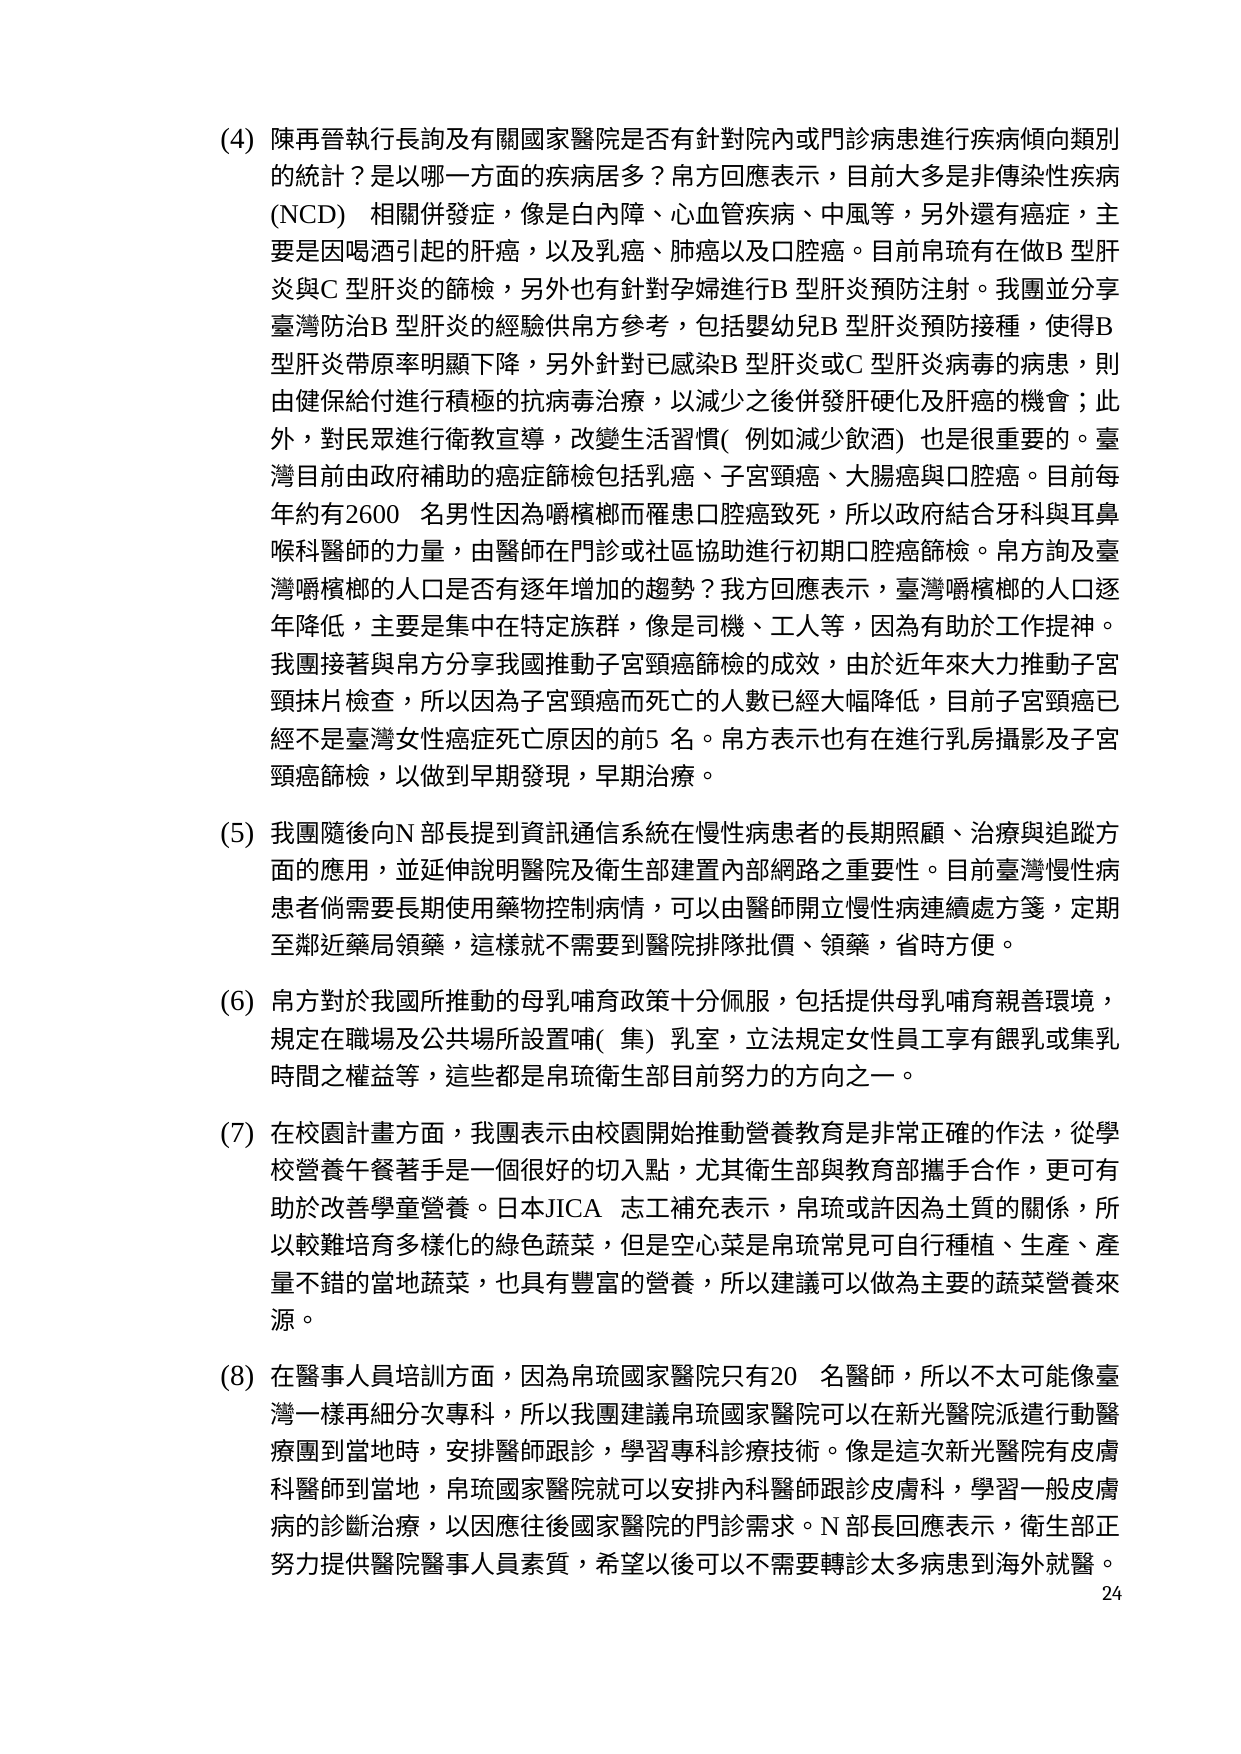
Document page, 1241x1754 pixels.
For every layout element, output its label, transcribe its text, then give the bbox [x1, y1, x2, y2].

list 我團隨後向N部長提到資訊通信系統在慢性病患者的長期照顧、治療與追蹤方面的應用，並延伸說明醫院及衛生部建置內部網路之重要性。目前臺灣慢性病患者倘需要長期使用藥物控制病情，可以由醫師開立慢性病連續處方箋，定期至鄰近藥局領藥，這樣就不需要到醫院排隊批價、領藥，省時方便。 [220, 812, 1120, 962]
list 在校園計畫方面，我團表示由校園開始推動營養教育是非常正確的作法，從學校營養午餐著手是一個很好的切入點，尤其衛生部與教育部攜手合作，更可有助於改善學童營養。日本JICA志工補充表示，帛琉或許因為土質的關係，所以較難培育多樣化的綠色蔬菜，但是空心菜是帛琉常見可自行種植、生產、產量不錯的當地蔬菜，也具有豐富的營養，所以建議可以做為主要的蔬菜營養來源。 [220, 1112, 1120, 1337]
list 陳再晉執行長詢及有關國家醫院是否有針對院內或門診病患進行疾病傾向類別的統計？是以哪一方面的疾病居多？帛方回應表示，目前大多是非傳染性疾病(NCD)相關併發症，像是白內障、心血管疾病、中風等，另外還有癌症，主要是因喝酒引起的肝癌，以及乳癌、肺癌以及口腔癌。目前帛琉有在做B型肝炎與C型肝炎的篩檢，另外也有針對孕婦進行B型肝炎預防注射。我團並分享臺灣防治B型肝炎的經驗供帛方參考，包括嬰幼兒B型肝炎預防接種，使得B型肝炎帶原率明顯下降，另外針對已感染B型肝炎或C型肝炎病毒的病患，則由健保給付進行積極的抗病毒治療，以減少之後併發肝硬化及肝癌的機會；此外，對民眾進行衛教宣導，改變生活習慣(例如減少飲酒)也是很重要的。臺灣目前由政府補助的癌症篩檢包括乳癌、子宮頸癌、大腸癌與口腔癌。目前每年約有2600名男性因為嚼檳榔而罹患口腔癌致死，所以政府結合牙科與耳鼻喉科醫師的力量，由醫師在門診或社區協助進行初期口腔癌篩檢。帛方詢及臺灣嚼檳榔的人口是否有逐年增加的趨勢？我方回應表示，臺灣嚼檳榔的人口逐年降低，主要是集中在特定族群，像是司機、工人等，因為有助於工作提神。我團接著與帛方分享我國推動子宮頸癌篩檢的成效，由於近年來大力推動子宮頸抹片檢查，所以因為子宮頸癌而死亡的人數已經大幅降低，目前子宮頸癌已經不是臺灣女性癌症死亡原因的前5名。帛方表示也有在進行乳房攝影及子宮頸癌篩檢，以做到早期發現，早期治療。 [220, 119, 1120, 794]
list 帛方對於我國所推動的母乳哺育政策十分佩服，包括提供母乳哺育親善環境，規定在職場及公共場所設置哺(集)乳室，立法規定女性員工享有餵乳或集乳時間之權益等，這些都是帛琉衛生部目前努力的方向之一。 [220, 981, 1120, 1094]
list 在醫事人員培訓方面，因為帛琉國家醫院只有20名醫師，所以不太可能像臺灣一樣再細分次專科，所以我團建議帛琉國家醫院可以在新光醫院派遣行動醫療團到當地時，安排醫師跟診，學習專科診療技術。像是這次新光醫院有皮膚科醫師到當地，帛琉國家醫院就可以安排內科醫師跟診皮膚科，學習一般皮膚病的診斷治療，以因應往後國家醫院的門診需求。N部長回應表示，衛生部正努力提供醫院醫事人員素質，希望以後可以不需要轉診太多病患到海外就醫。 [220, 1356, 1120, 1581]
